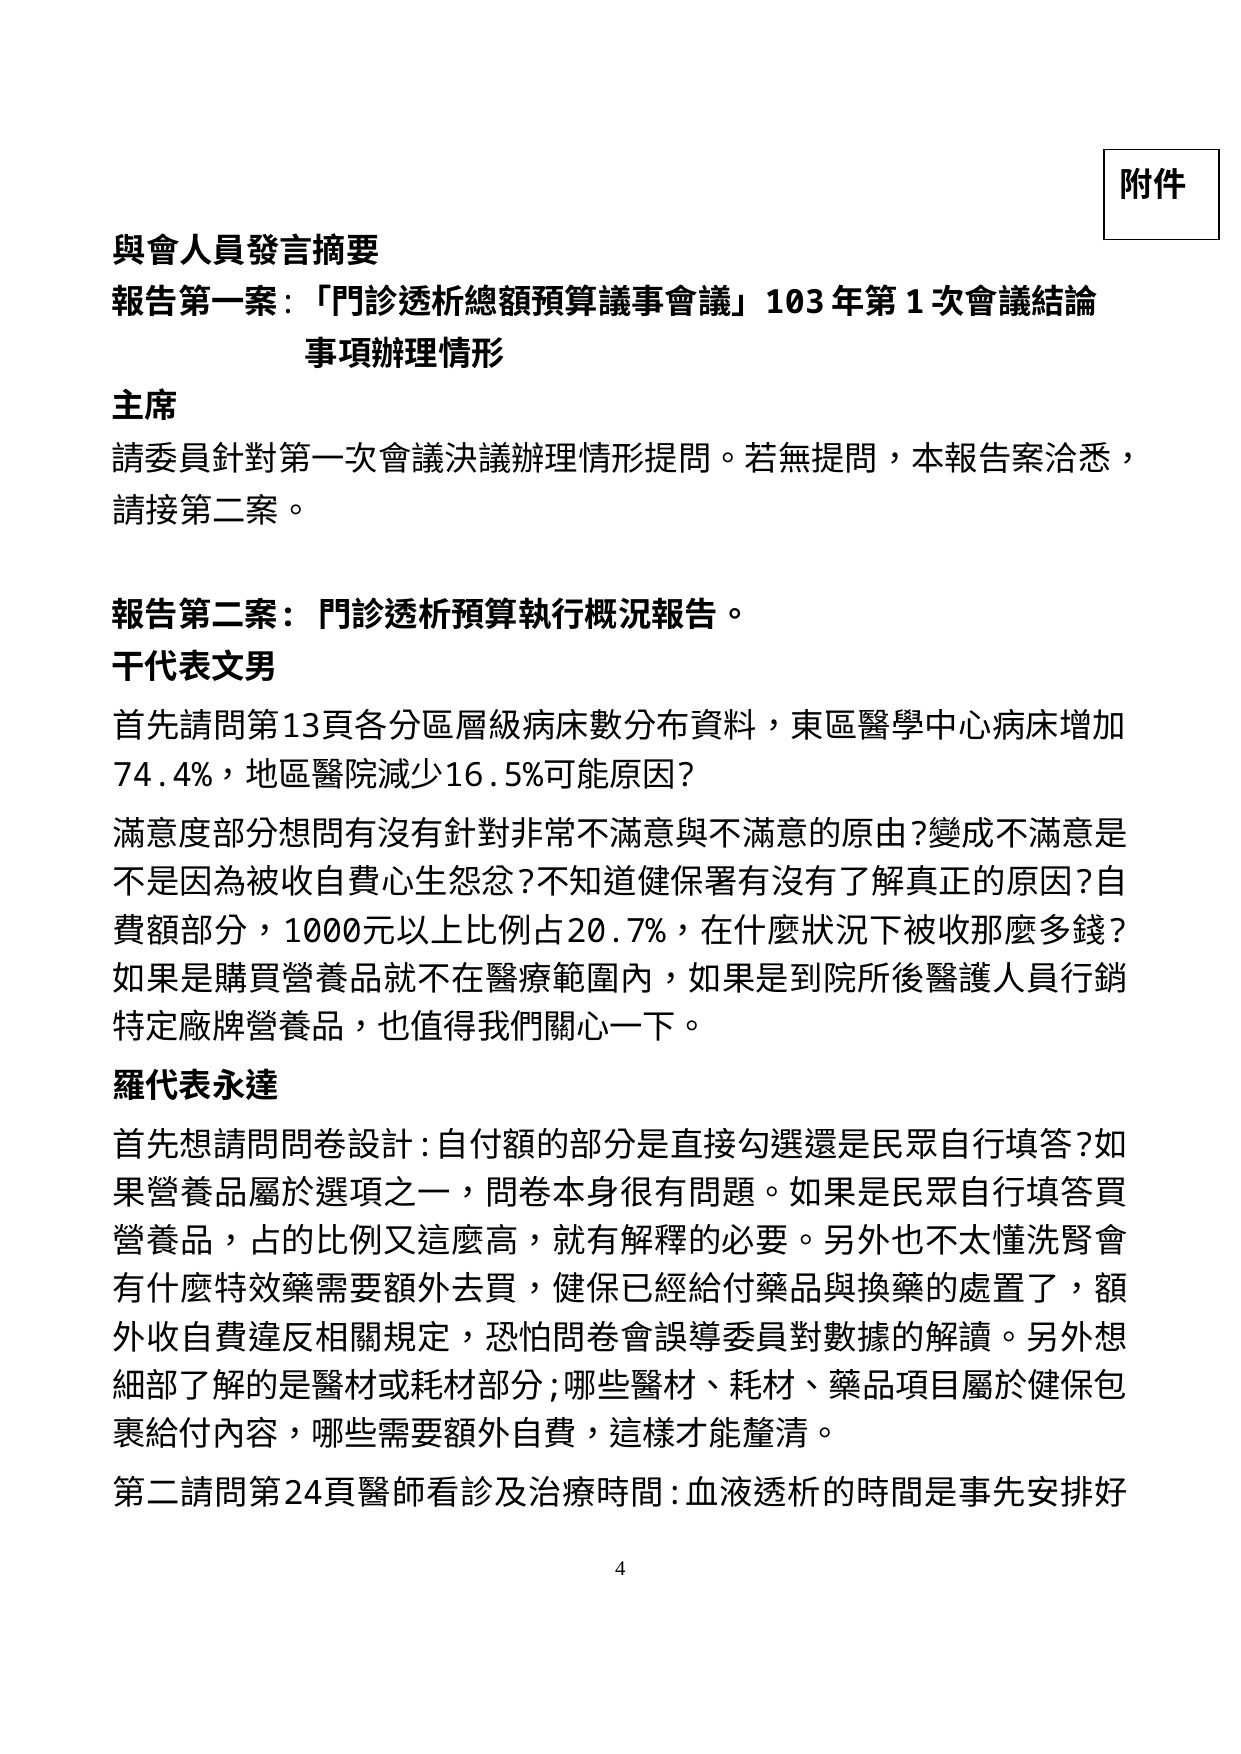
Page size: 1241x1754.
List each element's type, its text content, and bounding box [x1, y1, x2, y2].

text [1105, 150, 1218, 239]
text 羅代表永達 [112, 1059, 1128, 1107]
text 報告第一案:「門診透析總額預算議事會議」103年第1次會議結論事項辦理情形 [111, 272, 1128, 376]
text 請委員針對第一次會議決議辦理情形提問。若無提問，本報告案洽悉，請接第二案。 [111, 428, 1128, 532]
text 主席 [111, 376, 1128, 428]
text 附件 [1119, 158, 1203, 206]
text 第二請問第24頁醫師看診及治療時間:血液透析的時間是事先安排好 [112, 1466, 1128, 1514]
text 干代表文男 [111, 637, 1128, 689]
text 報告第二案: 門診透析預算執行概況報告。 [111, 584, 1128, 637]
text 與會人員發言摘要 [112, 224, 1128, 272]
text 滿意度部分想問有沒有針對非常不滿意與不滿意的原由?變成不滿意是不是因為被收自費心生怨忿?不知道健保署有沒有了解真正的原因?自費額部分，1000元以上比例占20.7%，在什麼狀況下被收那麼多錢?如果是購買營養品就不在醫療範圍內，如果是到院所後醫護人員行銷特定廠牌營養品，也值得我們關心一下。 [112, 806, 1128, 1048]
text 首先想請問問卷設計:自付額的部分是直接勾選還是民眾自行填答?如果營養品屬於選項之一，問卷本身很有問題。如果是民眾自行填答買營養品，占的比例又這麼高，就有解釋的必要。另外也不太懂洗腎會有什麼特效藥需要額外去買，健保已經給付藥品與換藥的處置了，額外收自費違反相關規定，恐怕問卷會誤導委員對數據的解讀。另外想細部了解的是醫材或耗材部分;哪些醫材、耗材、藥品項目屬於健保包裹給付內容，哪些需要額外自費，這樣才能釐清。 [112, 1117, 1128, 1455]
text 首先請問第13頁各分區層級病床數分布資料，東區醫學中心病床增加74.4%，地區醫院減少16.5%可能原因? [112, 699, 1128, 796]
